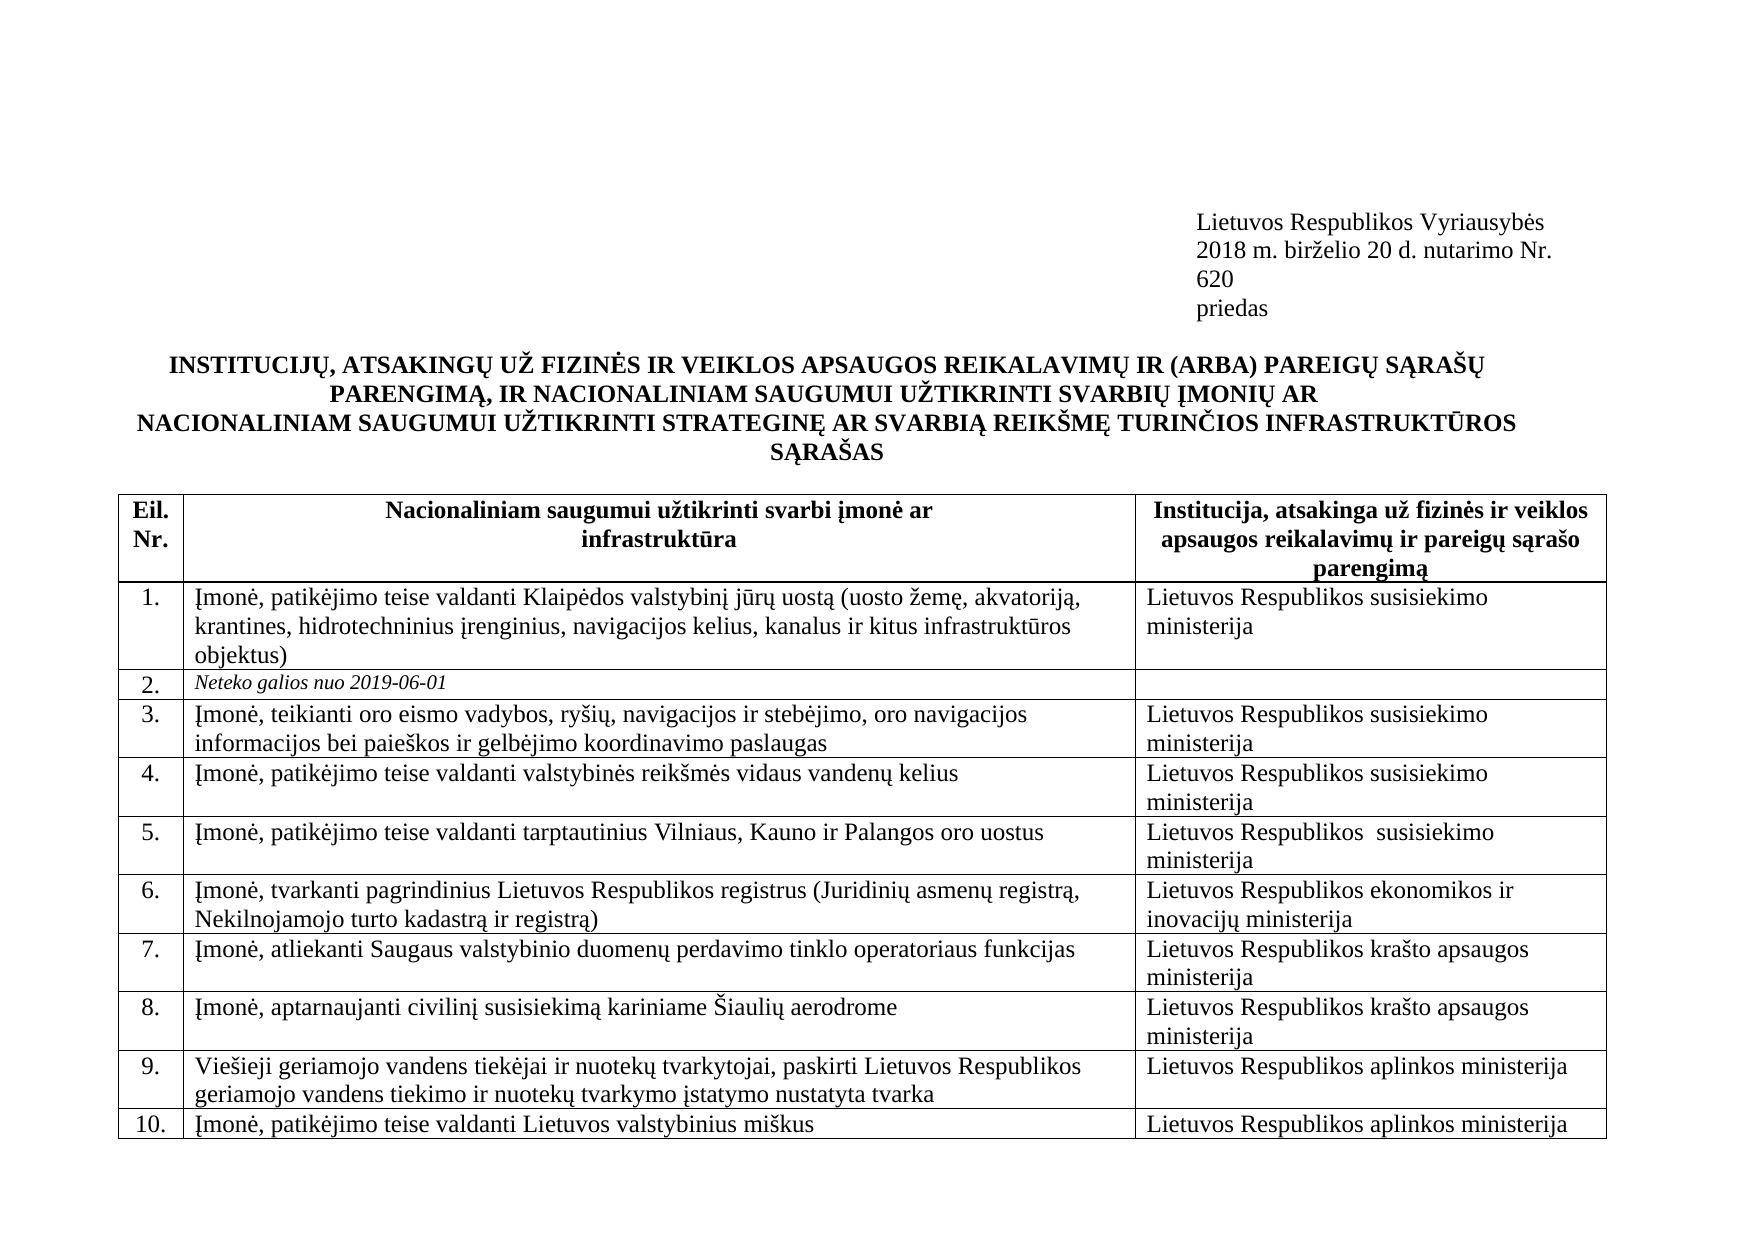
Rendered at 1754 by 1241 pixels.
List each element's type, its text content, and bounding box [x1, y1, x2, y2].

table_cell Lietuvos Respublikos krašto apsaugos ministerija [1136, 992, 1606, 1050]
table_cell Viešieji geriamojo vandens tiekėjai ir nuotekų tvarkytojai, paskirti Lietuvos Respublikos geriamojo vandens tiekimo ir nuotekų tvarkymo įstatymo nustatyta tvarka [184, 1051, 1135, 1108]
table_cell Įmonė, teikianti oro eismo vadybos, ryšių, navigacijos ir stebėjimo, oro navigacijos informacijos bei paieškos ir gelbėjimo koordinavimo paslaugas [184, 700, 1135, 757]
table_cell 1. [119, 583, 183, 669]
table_cell 7. [119, 934, 183, 991]
table_cell Lietuvos Respublikos susisiekimo ministerija [1136, 583, 1606, 669]
table_cell Lietuvos Respublikos aplinkos ministerija [1136, 1051, 1606, 1108]
table_cell Įmonė, patikėjimo teise valdanti Klaipėdos valstybinį jūrų uostą (uosto žemę, akvatoriją, krantines, hidrotechninius įrenginius, navigacijos kelius, kanalus ir kitus infrastruktūros objektus) [184, 583, 1135, 669]
table_cell 9. [119, 1051, 183, 1108]
table_cell Įmonė, tvarkanti pagrindinius Lietuvos Respublikos registrus (Juridinių asmenų registrą, Nekilnojamojo turto kadastrą ir registrą) [184, 875, 1135, 933]
table_cell Lietuvos Respublikos aplinkos ministerija [1136, 1109, 1606, 1138]
table_cell 10. [119, 1109, 183, 1138]
table_cell 2. [119, 670, 183, 698]
table_cell 6. [119, 875, 183, 933]
table_cell Lietuvos Respublikos susisiekimo ministerija [1136, 758, 1606, 816]
table_header Nacionaliniam saugumui užtikrinti svarbi įmonė ar infrastruktūra [184, 495, 1135, 581]
text Lietuvos Respublikos Vyriausybės 2018 m. birželio 20 d. nutarimo Nr. 620 priedas [1196, 207, 1577, 322]
text INSTITUCIJŲ, ATSAKINGŲ UŽ FIZINĖS IR VEIKLOS APSAUGOS REIKALAVIMŲ IR (ARBA) PAREIGŲ SĄRAŠŲ PARENGIMĄ, IR NACIONALINIAM SAUGUMUI UŽTIKRINTI SVARBIŲ ĮMONIŲ AR [118, 350, 1536, 408]
table_cell Įmonė, patikėjimo teise valdanti valstybinės reikšmės vidaus vandenų kelius [184, 758, 1135, 816]
table_cell Lietuvos Respublikos krašto apsaugos ministerija [1136, 934, 1606, 991]
text NACIONALINIAM SAUGUMUI UŽTIKRINTI STRATEGINĘ AR SVARBIĄ REIKŠMĘ TURINČIOS INFRASTRUKTŪROS SĄRAŠAS [118, 408, 1536, 465]
table_cell Įmonė, atliekanti Saugaus valstybinio duomenų perdavimo tinklo operatoriaus funkcijas [184, 934, 1135, 991]
table_header Institucija, atsakinga už fizinės ir veiklos apsaugos reikalavimų ir pareigų sąrašo parengimą [1136, 495, 1606, 581]
table_cell [1136, 670, 1606, 698]
table_cell Įmonė, aptarnaujanti civilinį susisiekimą kariniame Šiaulių aerodrome [184, 992, 1135, 1050]
table_cell Lietuvos Respublikos susisiekimo ministerija [1136, 700, 1606, 757]
table_cell Lietuvos Respublikos ekonomikos ir inovacijų ministerija [1136, 875, 1606, 933]
table_cell 5. [119, 817, 183, 874]
table_cell Neteko galios nuo 2019-06-01 [184, 670, 1135, 698]
table_cell Įmonė, patikėjimo teise valdanti tarptautinius Vilniaus, Kauno ir Palangos oro uostus [184, 817, 1135, 874]
table_cell 4. [119, 758, 183, 816]
table_cell Įmonė, patikėjimo teise valdanti Lietuvos valstybinius miškus [184, 1109, 1135, 1138]
table_header Eil. Nr. [119, 495, 183, 581]
table_cell 3. [119, 700, 183, 757]
table_cell Lietuvos Respublikos susisiekimo ministerija [1136, 817, 1606, 874]
table_cell 8. [119, 992, 183, 1050]
